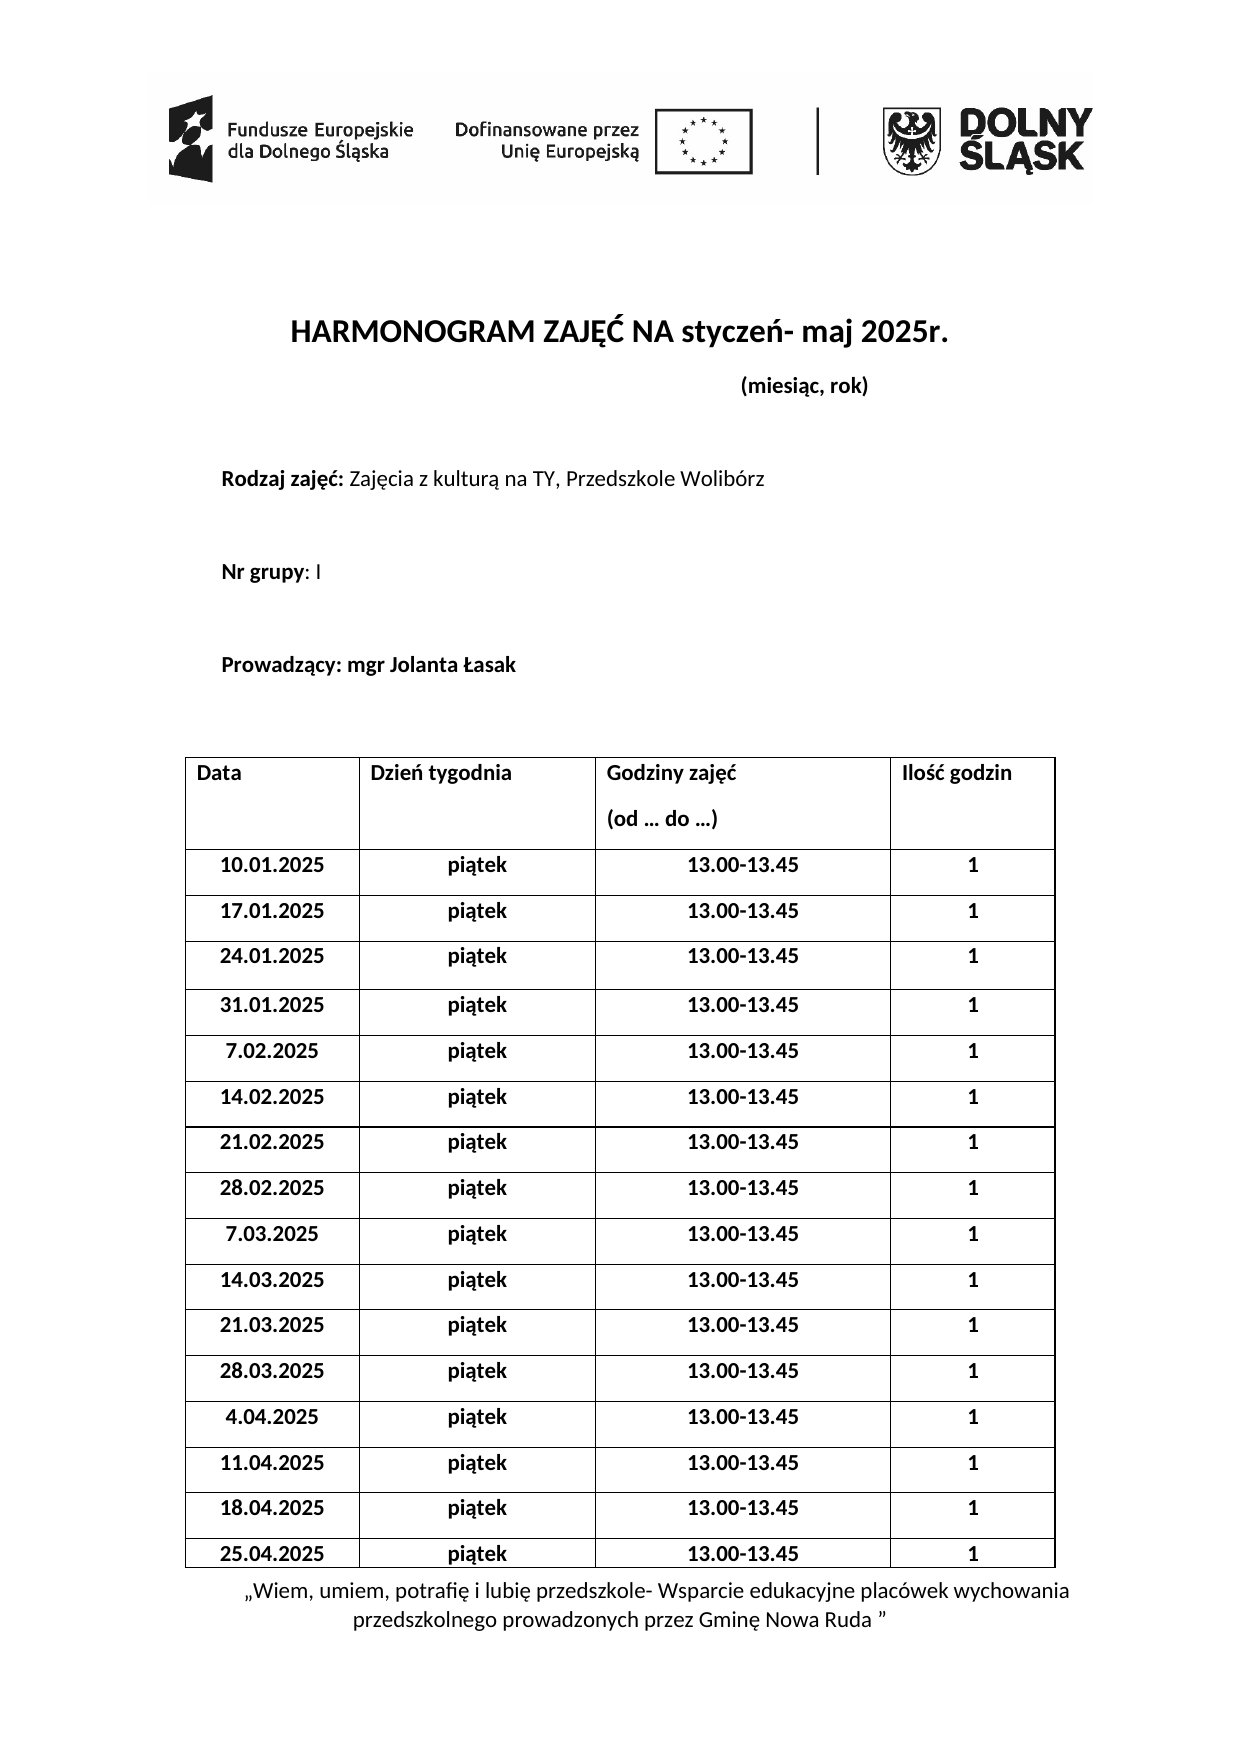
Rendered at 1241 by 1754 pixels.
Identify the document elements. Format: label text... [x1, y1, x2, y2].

table_cell 13.00-13.45 [596, 1128, 890, 1172]
table_cell 21.03.2025 [186, 1310, 359, 1355]
table_cell 1 [891, 1265, 1054, 1309]
table_cell 25.04.2025 [186, 1539, 359, 1567]
table_cell piątek [360, 990, 595, 1035]
table_cell 17.01.2025 [186, 896, 359, 941]
table_cell piątek [360, 1448, 595, 1492]
table_cell 21.02.2025 [186, 1128, 359, 1172]
table_cell 24.01.2025 [186, 942, 359, 989]
table_cell 13.00-13.45 [596, 1173, 890, 1218]
table_cell 1 [891, 1493, 1054, 1538]
table_cell 11.04.2025 [186, 1448, 359, 1492]
table_cell piątek [360, 1082, 595, 1126]
table_cell 13.00-13.45 [596, 1356, 890, 1401]
table_cell 13.00-13.45 [596, 1082, 890, 1126]
table_cell 1 [891, 1082, 1054, 1126]
table_header Data [186, 758, 359, 849]
table_cell 1 [891, 1036, 1054, 1081]
table_cell 1 [891, 942, 1054, 989]
table_cell 1 [891, 1219, 1054, 1264]
table_cell 1 [891, 990, 1054, 1035]
table_cell 13.00-13.45 [596, 990, 890, 1035]
text Prowadzący: mgr Jolanta Łasak [148, 650, 1093, 678]
table_cell piątek [360, 1219, 595, 1264]
table_cell 13.00-13.45 [596, 942, 890, 989]
table_cell 14.03.2025 [186, 1265, 359, 1309]
picture [147, 73, 1093, 204]
table_cell 28.02.2025 [186, 1173, 359, 1218]
table_cell 1 [891, 1402, 1054, 1447]
table_cell 13.00-13.45 [596, 1539, 890, 1567]
table_cell piątek [360, 896, 595, 941]
table_cell piątek [360, 1493, 595, 1538]
table_cell 1 [891, 850, 1054, 895]
table_cell 13.00-13.45 [596, 1493, 890, 1538]
table_cell piątek [360, 942, 595, 989]
table_cell piątek [360, 1173, 595, 1218]
table_cell piątek [360, 1310, 595, 1355]
table_cell piątek [360, 1265, 595, 1309]
table_cell 13.00-13.45 [596, 1265, 890, 1309]
table_cell 13.00-13.45 [596, 1310, 890, 1355]
table_cell piątek [360, 1036, 595, 1081]
table_cell piątek [360, 850, 595, 895]
table_cell 13.00-13.45 [596, 896, 890, 941]
table_header Dzień tygodnia [360, 758, 595, 849]
table_cell 1 [891, 1310, 1054, 1355]
table_cell 13.00-13.45 [596, 1036, 890, 1081]
text Nr grupy: I [148, 557, 1093, 585]
table_cell piątek [360, 1356, 595, 1401]
table_cell 1 [891, 1356, 1054, 1401]
table_cell 1 [891, 1173, 1054, 1218]
text Rodzaj zajęć: Zajęcia z kulturą na TY, Przedszkole Wolibórz [148, 464, 1093, 492]
table_cell 18.04.2025 [186, 1493, 359, 1538]
table_cell 13.00-13.45 [596, 850, 890, 895]
table_cell 7.02.2025 [186, 1036, 359, 1081]
table_cell 7.03.2025 [186, 1219, 359, 1264]
table_cell piątek [360, 1539, 595, 1567]
table_cell 14.02.2025 [186, 1082, 359, 1126]
table_cell 1 [891, 1539, 1054, 1567]
table_header Godziny zajęć (od … do …) [596, 758, 890, 849]
table_cell 31.01.2025 [186, 990, 359, 1035]
table_cell 1 [891, 1448, 1054, 1492]
table_header Ilość godzin [891, 758, 1054, 849]
table_cell piątek [360, 1128, 595, 1172]
table_cell 13.00-13.45 [596, 1448, 890, 1492]
text HARMONOGRAM ZAJĘĆ NA styczeń- maj 2025r. [148, 311, 1093, 351]
table_cell 1 [891, 896, 1054, 941]
table_cell 1 [891, 1128, 1054, 1172]
table_cell 28.03.2025 [186, 1356, 359, 1401]
table_cell 13.00-13.45 [596, 1402, 890, 1447]
table_cell piątek [360, 1402, 595, 1447]
table_cell 4.04.2025 [186, 1402, 359, 1447]
text (miesiąc, rok) [148, 371, 1093, 399]
table_cell 10.01.2025 [186, 850, 359, 895]
table_cell 13.00-13.45 [596, 1219, 890, 1264]
